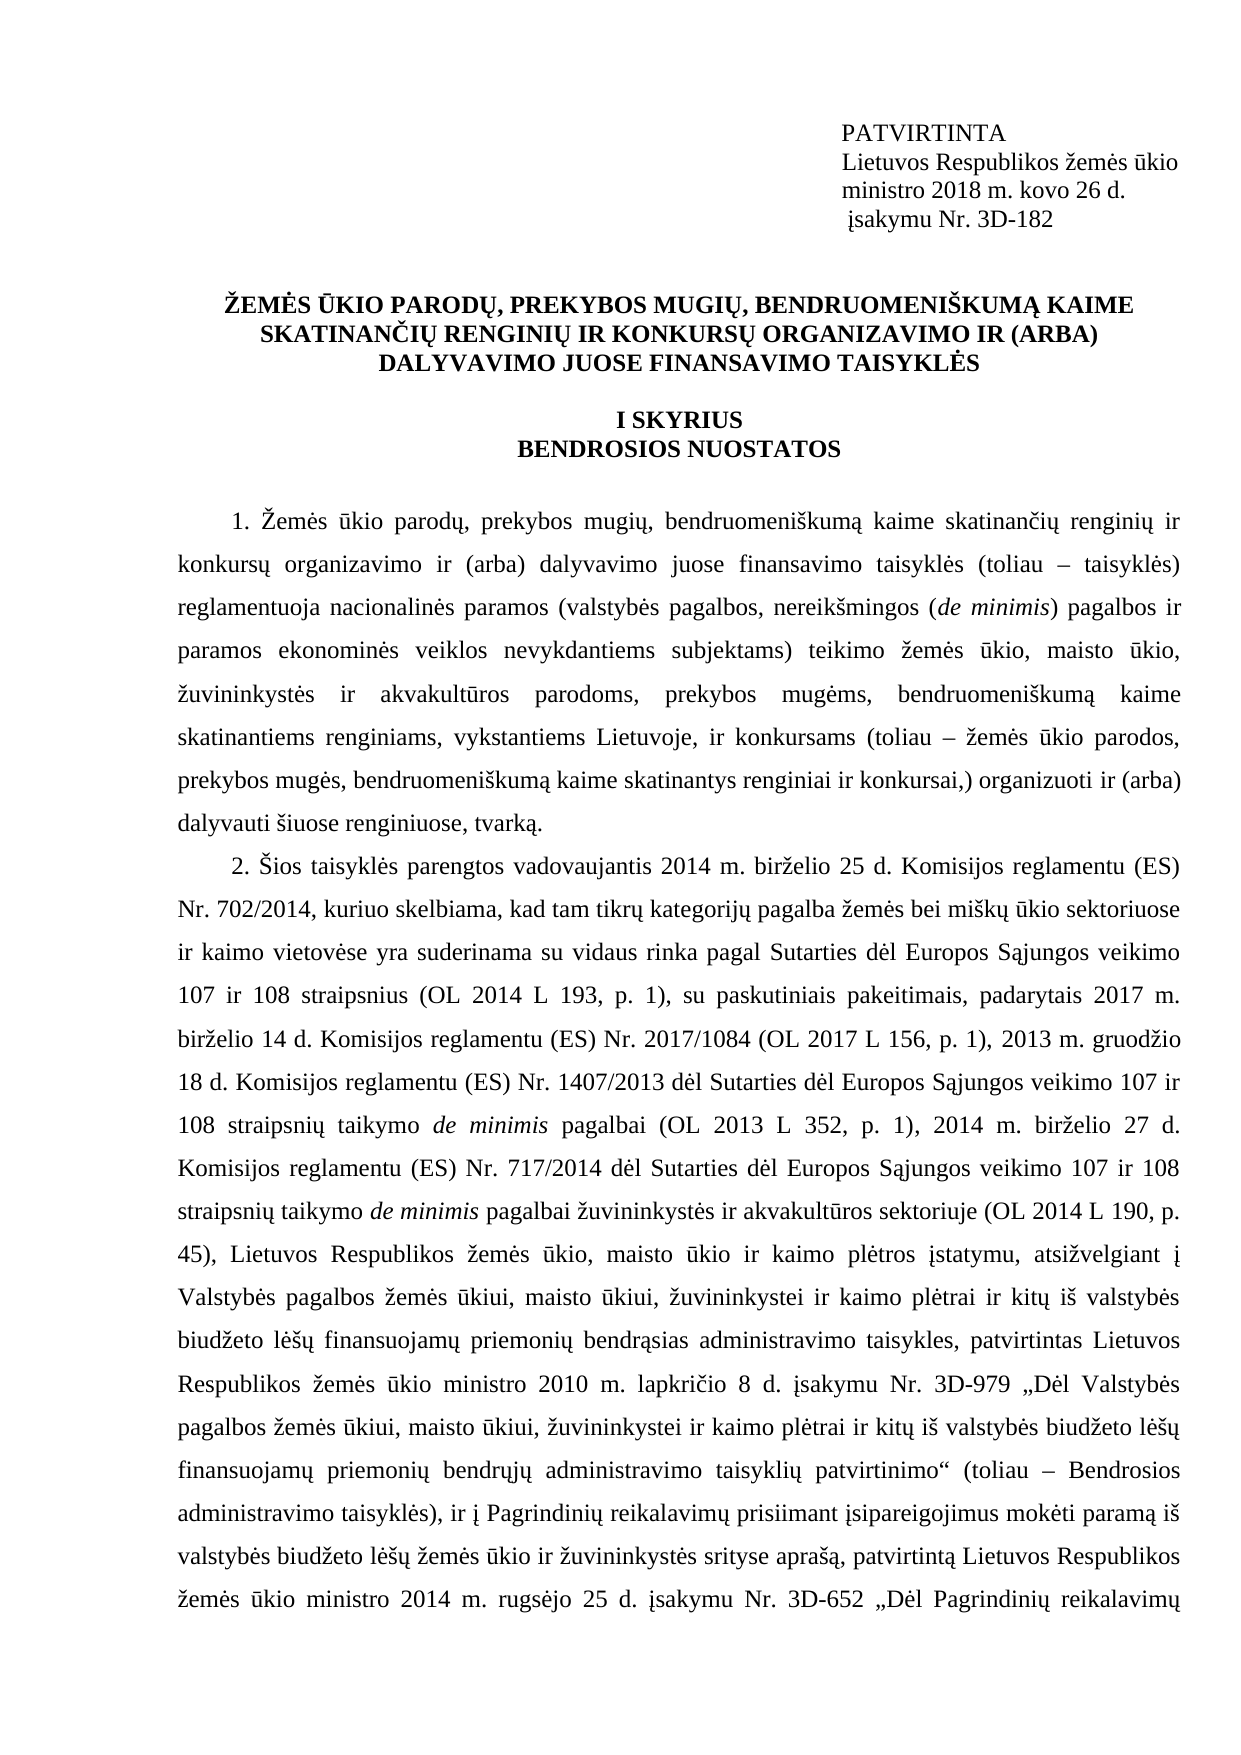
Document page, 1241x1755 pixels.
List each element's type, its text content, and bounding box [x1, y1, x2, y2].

text įsakymu Nr. 3D-182 [679, 204, 1181, 233]
text Lietuvos Respublikos žemės ūkio [842, 147, 1181, 176]
text 2. Šios taisyklės parengtos vadovaujantis 2014 m. birželio 25 d. Komisijos reglamentu (ES) Nr. 702/2014, kuriuo skelbiama, kad tam tikrų kategorijų pagalba žemės bei miškų ūkio sektoriuose ir kaimo vietovėse yra suderinama su vidaus rinka pagal Sutarties dėl Europos Sąjungos veikimo 107 ir 108 straipsnius (OL 2014 L 193, p. 1), su paskutiniais pakeitimais, padarytais 2017 m. birželio 14 d. Komisijos reglamentu (ES) Nr. 2017/1084 (OL 2017 L 156, p. 1), 2013 m. gruodžio 18 d. Komisijos reglamentu (ES) Nr. 1407/2013 dėl Sutarties dėl Europos Sąjungos veikimo 107 ir 108 straipsnių taikymo de minimis pagalbai (OL 2013 L 352, p. 1), 2014 m. birželio 27 d. Komisijos reglamentu (ES) Nr. 717/2014 dėl Sutarties dėl Europos Sąjungos veikimo 107 ir 108 straipsnių taikymo de minimis pagalbai žuvininkystės ir akvakultūros sektoriuje (OL 2014 L 190, p. 45), Lietuvos Respublikos žemės ūkio, maisto ūkio ir kaimo plėtros įstatymu, atsižvelgiant į Valstybės pagalbos žemės ūkiui, maisto ūkiui, žuvininkystei ir kaimo plėtrai ir kitų iš valstybės biudžeto lėšų finansuojamų priemonių bendrąsias administravimo taisykles, patvirtintas Lietuvos Respublikos žemės ūkio ministro 2010 m. lapkričio 8 d. įsakymu Nr. 3D-979 „Dėl Valstybės pagalbos žemės ūkiui, maisto ūkiui, žuvininkystei ir kaimo plėtrai ir kitų iš valstybės biudžeto lėšų finansuojamų priemonių bendrųjų administravimo taisyklių patvirtinimo“ (toliau – Bendrosios administravimo taisyklės), ir į Pagrindinių reikalavimų prisiimant įsipareigojimus mokėti paramą iš valstybės biudžeto lėšų žemės ūkio ir žuvininkystės srityse aprašą, patvirtintą Lietuvos Respublikos žemės ūkio ministro 2014 m. rugsėjo 25 d. įsakymu Nr. 3D-652 „Dėl Pagrindinių reikalavimų [177, 851, 1181, 1613]
text I SKYRIUS [177, 406, 1181, 434]
text ŽEMĖS ŪKIO PARODŲ, PREKYBOS MUGIŲ, BENDRUOMENIŠKUMĄ KAIME SKATINANČIŲ RENGINIŲ IR KONKURSŲ ORGANIZAVIMO IR (ARBA) DALYVAVIMO JUOSE FINANSAVIMO TAISYKLĖS [177, 291, 1181, 377]
text 1. Žemės ūkio parodų, prekybos mugių, bendruomeniškumą kaime skatinančių renginių ir konkursų organizavimo ir (arba) dalyvavimo juose finansavimo taisyklės (toliau – taisyklės) reglamentuoja nacionalinės paramos (valstybės pagalbos, nereikšmingos (de minimis) pagalbos ir paramos ekonominės veiklos nevykdantiems subjektams) teikimo žemės ūkio, maisto ūkio, žuvininkystės ir akvakultūros parodoms, prekybos mugėms, bendruomeniškumą kaime skatinantiems renginiams, vykstantiems Lietuvoje, ir konkursams (toliau – žemės ūkio parodos, prekybos mugės, bendruomeniškumą kaime skatinantys renginiai ir konkursai,) organizuoti ir (arba) dalyvauti šiuose renginiuose, tvarką. [177, 506, 1181, 837]
text BENDROSIOS NUOSTATOS [177, 434, 1181, 463]
text PATVIRTINTA [582, 118, 1181, 147]
text ministro 2018 m. kovo 26 d. [842, 176, 1181, 204]
